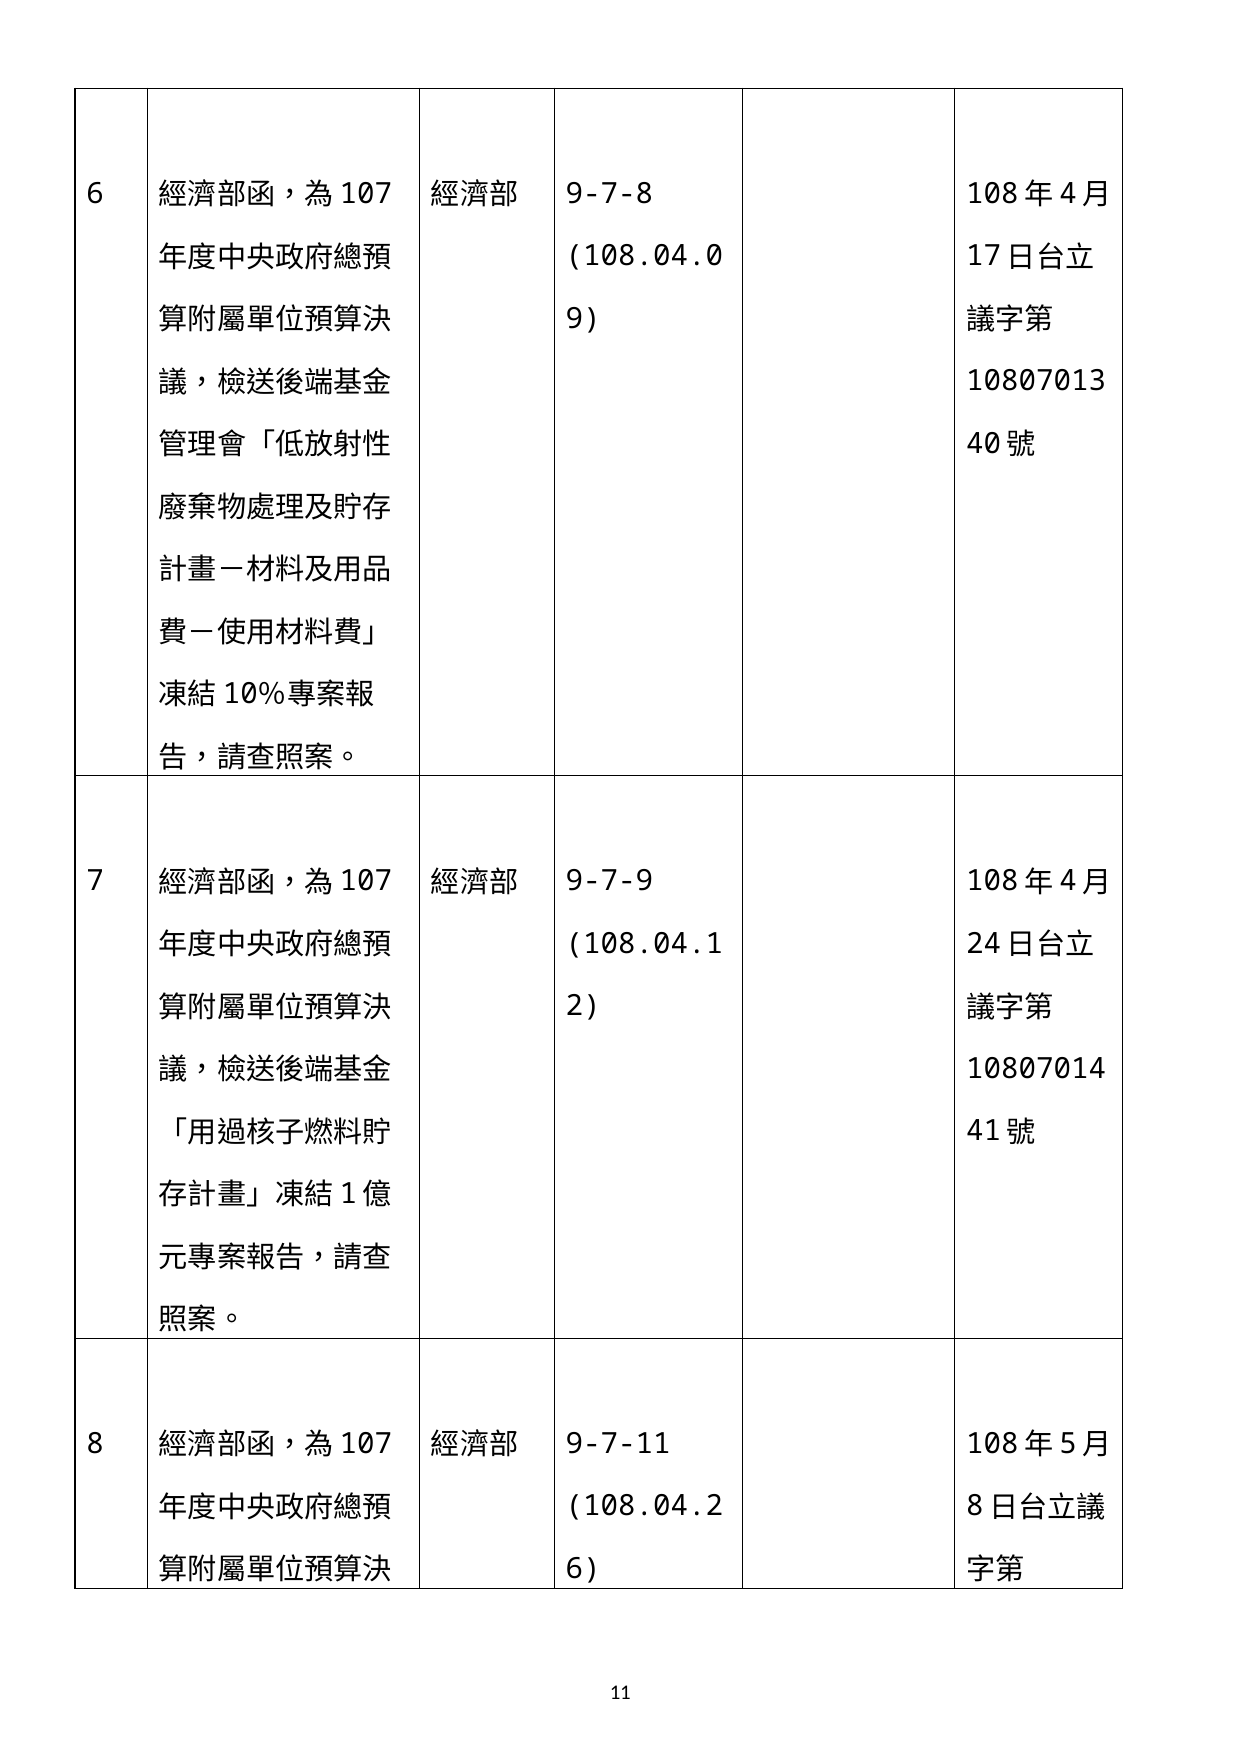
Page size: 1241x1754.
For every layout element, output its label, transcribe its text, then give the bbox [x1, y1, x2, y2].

table_cell [743, 1339, 954, 1588]
table_cell 9-7-9 (108.04.12) [555, 776, 742, 1338]
table_cell 經濟部 [420, 1339, 554, 1588]
table_cell 經濟部函，為107年度中央政府總預算附屬單位預算決議，檢送後端基金管理會「低放射性廢棄物處理及貯存計畫－材料及用品費－使用材料費」凍結10％專案報告，請查照案。 [148, 89, 419, 775]
table_cell 6 [76, 89, 147, 775]
table_cell [743, 776, 954, 1338]
table_cell 經濟部 [420, 776, 554, 1338]
table_cell 108年5月8日台立議字第 [955, 1339, 1122, 1588]
table_cell [743, 89, 954, 775]
table_cell 經濟部 [420, 89, 554, 775]
table_cell 8 [76, 1339, 147, 1588]
table_cell 9-7-11 (108.04.26) [555, 1339, 742, 1588]
table_cell 9-7-8 (108.04.09) [555, 89, 742, 775]
table_cell 108年4月17日台立議字第1080701340號 [955, 89, 1122, 775]
table_cell 經濟部函，為107年度中央政府總預算附屬單位預算決議，檢送後端基金「用過核子燃料貯存計畫」凍結1億元專案報告，請查照案。 [148, 776, 419, 1338]
table_cell 7 [76, 776, 147, 1338]
table_cell 經濟部函，為107年度中央政府總預算附屬單位預算決 [148, 1339, 419, 1588]
table_cell 108年4月24日台立議字第1080701441號 [955, 776, 1122, 1338]
